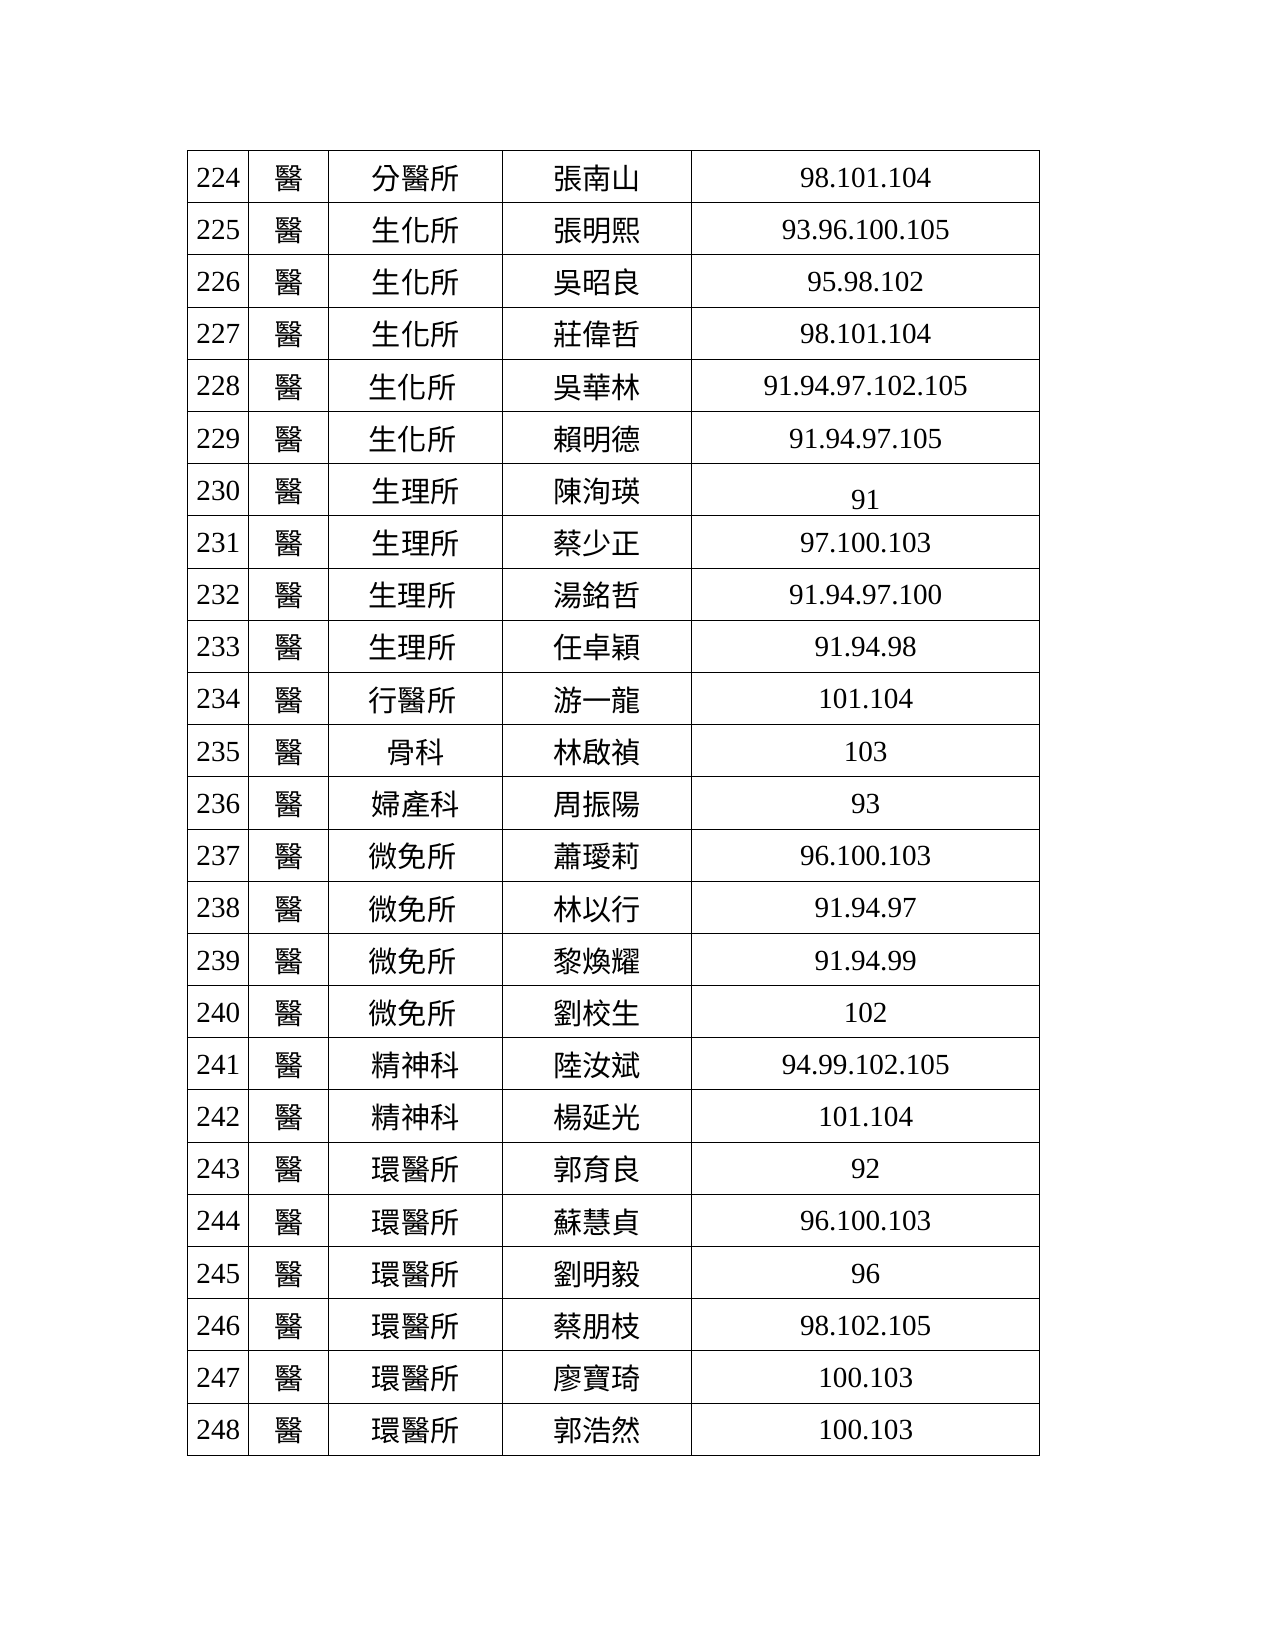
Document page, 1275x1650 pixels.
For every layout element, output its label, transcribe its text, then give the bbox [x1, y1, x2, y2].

table_cell 楊延光 [503, 1090, 691, 1142]
table_cell 243 [188, 1143, 248, 1194]
table_cell 230 [188, 464, 248, 515]
table_cell 241 [188, 1038, 248, 1089]
table_cell 92 [692, 1143, 1039, 1194]
table_cell 225 [188, 203, 248, 254]
table_cell 93 [692, 777, 1039, 828]
table_cell 102 [692, 986, 1039, 1037]
table_cell 94.99.102.105 [692, 1038, 1039, 1089]
table_cell 93.96.100.105 [692, 203, 1039, 254]
table_cell 微免所 [329, 934, 502, 985]
table_cell 郭育良 [503, 1143, 691, 1194]
table_cell 莊偉哲 [503, 308, 691, 359]
table_cell 黎煥耀 [503, 934, 691, 985]
table_cell 248 [188, 1404, 248, 1455]
table_cell 醫 [249, 569, 328, 620]
table_cell 醫 [249, 725, 328, 776]
table_cell 醫 [249, 151, 328, 202]
table_cell 244 [188, 1195, 248, 1246]
table_cell 微免所 [329, 882, 502, 933]
table_cell 環醫所 [329, 1247, 502, 1298]
table_cell 91.94.97.102.105 [692, 360, 1039, 411]
table_cell 91.94.97.105 [692, 412, 1039, 463]
table_cell 醫 [249, 308, 328, 359]
table_cell 100.103 [692, 1351, 1039, 1402]
table_cell 231 [188, 516, 248, 567]
table_cell 239 [188, 934, 248, 985]
table_cell 醫 [249, 412, 328, 463]
table_cell 郭浩然 [503, 1404, 691, 1455]
table_cell 醫 [249, 255, 328, 307]
table_cell 陳洵瑛 [503, 464, 691, 515]
table_cell 103 [692, 725, 1039, 776]
table_cell 廖寶琦 [503, 1351, 691, 1402]
table_cell 96 [692, 1247, 1039, 1298]
table_cell 醫 [249, 673, 328, 724]
table_cell 分醫所 [329, 151, 502, 202]
table_cell 醫 [249, 1404, 328, 1455]
table_cell 林以行 [503, 882, 691, 933]
table_cell 醫 [249, 203, 328, 254]
table_cell 醫 [249, 360, 328, 411]
table_cell 98.101.104 [692, 308, 1039, 359]
table_cell 骨科 [329, 725, 502, 776]
table_cell 醫 [249, 464, 328, 515]
table_cell 環醫所 [329, 1195, 502, 1246]
table_cell 環醫所 [329, 1299, 502, 1350]
table_cell 湯銘哲 [503, 569, 691, 620]
table_cell 醫 [249, 934, 328, 985]
table_cell 生理所 [329, 621, 502, 672]
table_cell 醫 [249, 516, 328, 567]
table_cell 100.103 [692, 1404, 1039, 1455]
table_cell 233 [188, 621, 248, 672]
table_cell 醫 [249, 882, 328, 933]
table_cell 醫 [249, 1195, 328, 1246]
table_cell 生化所 [329, 360, 502, 411]
table_cell 236 [188, 777, 248, 828]
table_cell 蔡朋枝 [503, 1299, 691, 1350]
table_cell 生化所 [329, 308, 502, 359]
table_cell 陸汝斌 [503, 1038, 691, 1089]
table_cell 97.100.103 [692, 516, 1039, 567]
table_cell 101.104 [692, 673, 1039, 724]
table_cell 行醫所 [329, 673, 502, 724]
table_cell 任卓穎 [503, 621, 691, 672]
table_cell 賴明德 [503, 412, 691, 463]
table_cell 醫 [249, 1090, 328, 1142]
table_cell 生理所 [329, 569, 502, 620]
table_cell 91 [692, 464, 1039, 515]
table_cell 91.94.97 [692, 882, 1039, 933]
table_cell 238 [188, 882, 248, 933]
table_cell 醫 [249, 830, 328, 881]
table_cell 劉校生 [503, 986, 691, 1037]
table_cell 周振陽 [503, 777, 691, 828]
table_cell 96.100.103 [692, 1195, 1039, 1246]
table_cell 醫 [249, 1299, 328, 1350]
table_cell 生化所 [329, 255, 502, 307]
table_cell 微免所 [329, 830, 502, 881]
table_cell 醫 [249, 1247, 328, 1298]
table_cell 蕭璦莉 [503, 830, 691, 881]
table_cell 游一龍 [503, 673, 691, 724]
table_cell 張明熙 [503, 203, 691, 254]
table_cell 247 [188, 1351, 248, 1402]
table_cell 生理所 [329, 464, 502, 515]
table_cell 234 [188, 673, 248, 724]
table_cell 吳華林 [503, 360, 691, 411]
table_cell 生理所 [329, 516, 502, 567]
table_cell 227 [188, 308, 248, 359]
table_cell 蔡少正 [503, 516, 691, 567]
table_cell 醫 [249, 986, 328, 1037]
table_cell 劉明毅 [503, 1247, 691, 1298]
table_cell 98.101.104 [692, 151, 1039, 202]
table_cell 吳昭良 [503, 255, 691, 307]
table_cell 96.100.103 [692, 830, 1039, 881]
table_cell 226 [188, 255, 248, 307]
table_cell 101.104 [692, 1090, 1039, 1142]
table_cell 精神科 [329, 1090, 502, 1142]
table_cell 醫 [249, 1038, 328, 1089]
table_cell 生化所 [329, 412, 502, 463]
table_cell 微免所 [329, 986, 502, 1037]
table_cell 醫 [249, 1351, 328, 1402]
table_cell 醫 [249, 777, 328, 828]
table_cell 91.94.98 [692, 621, 1039, 672]
table_cell 林啟禎 [503, 725, 691, 776]
table_cell 229 [188, 412, 248, 463]
table_cell 232 [188, 569, 248, 620]
table_cell 91.94.97.100 [692, 569, 1039, 620]
table_cell 91.94.99 [692, 934, 1039, 985]
table_cell 228 [188, 360, 248, 411]
table_cell 246 [188, 1299, 248, 1350]
table_cell 張南山 [503, 151, 691, 202]
table_cell 98.102.105 [692, 1299, 1039, 1350]
table_cell 蘇慧貞 [503, 1195, 691, 1246]
table_cell 240 [188, 986, 248, 1037]
table_cell 242 [188, 1090, 248, 1142]
table_cell 245 [188, 1247, 248, 1298]
table_cell 環醫所 [329, 1143, 502, 1194]
table_cell 237 [188, 830, 248, 881]
table_cell 95.98.102 [692, 255, 1039, 307]
table_cell 環醫所 [329, 1404, 502, 1455]
table_cell 224 [188, 151, 248, 202]
table_cell 235 [188, 725, 248, 776]
table_cell 環醫所 [329, 1351, 502, 1402]
table_cell 婦產科 [329, 777, 502, 828]
table_cell 生化所 [329, 203, 502, 254]
table_cell 精神科 [329, 1038, 502, 1089]
table_cell 醫 [249, 621, 328, 672]
table_cell 醫 [249, 1143, 328, 1194]
